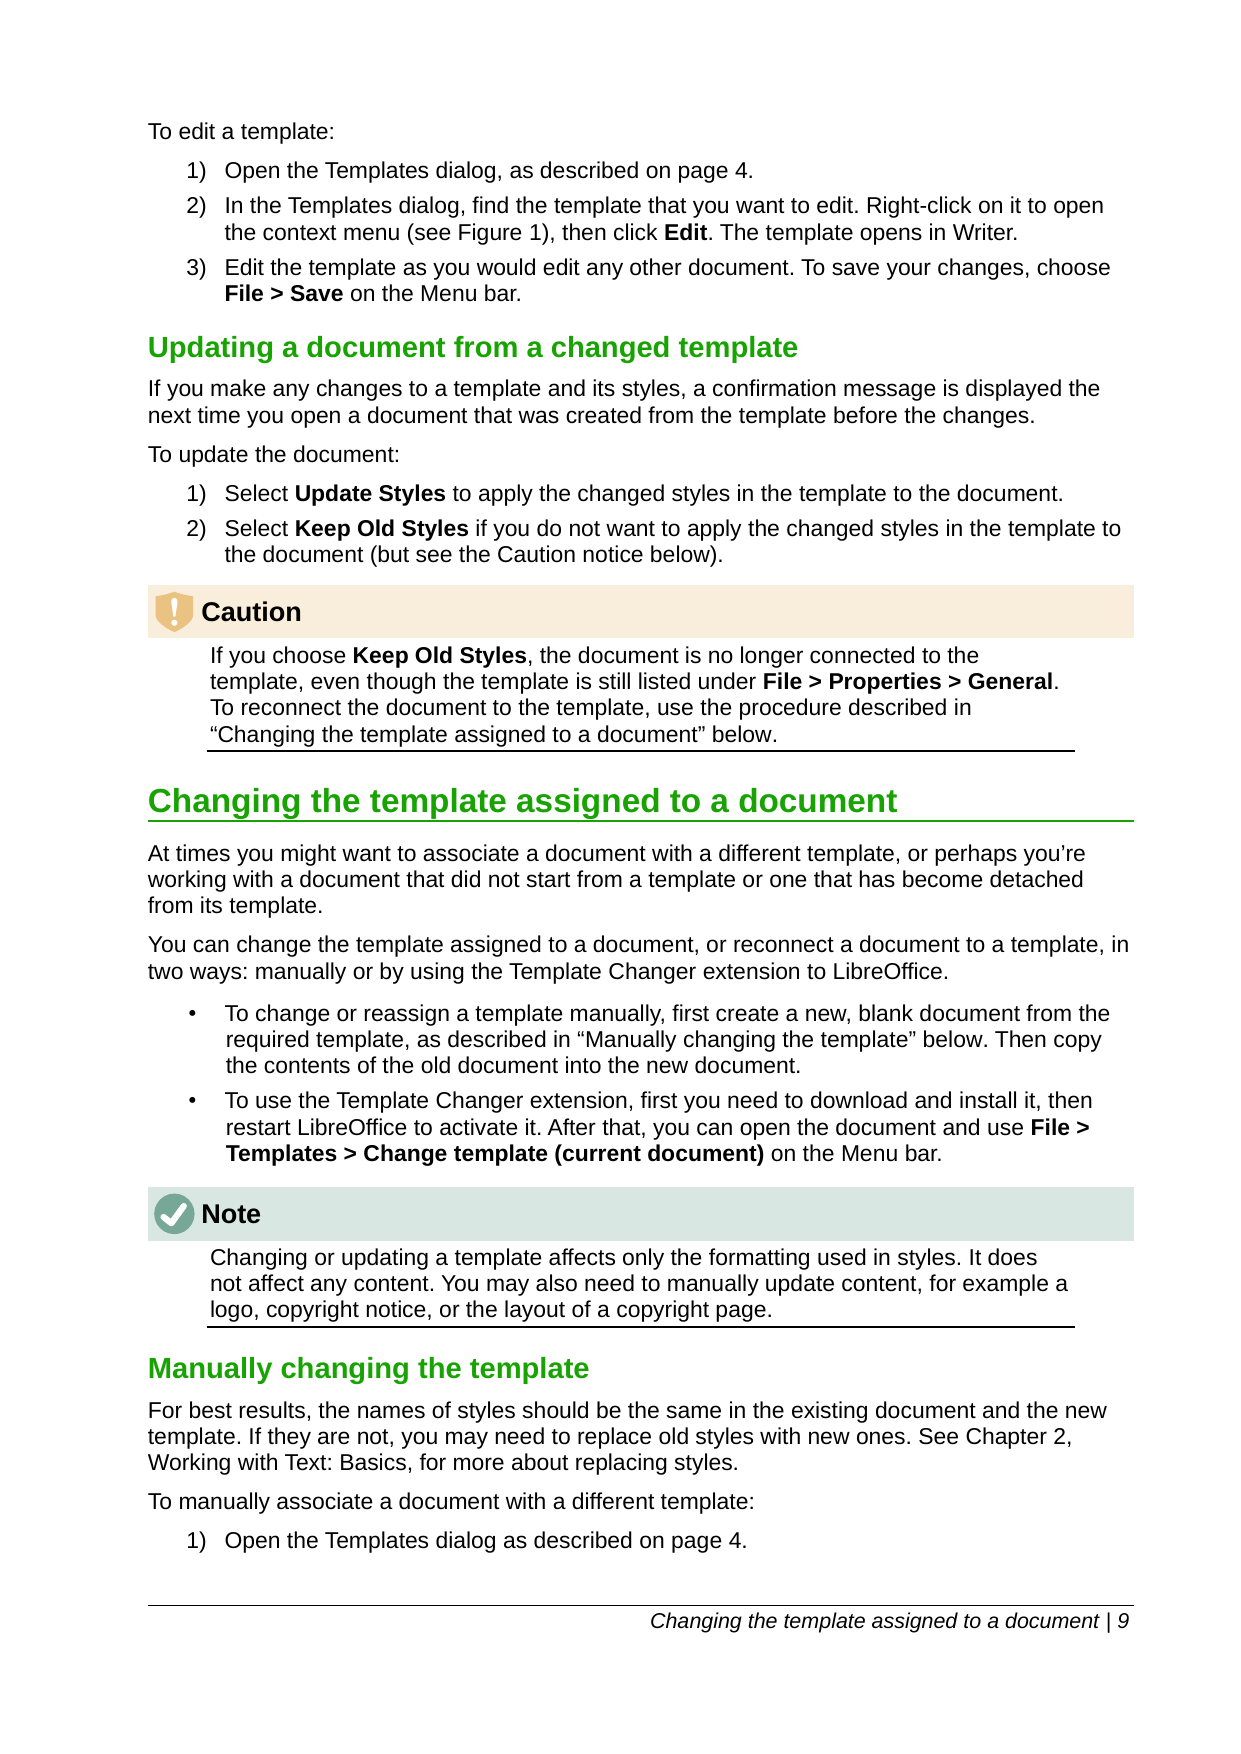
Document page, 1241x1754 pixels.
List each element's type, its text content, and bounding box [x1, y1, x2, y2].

text If you choose Keep Old Styles, the document is no longer connected to the template, even though the template is still listed under File > Properties > General. To reconnect the document to the template, use the procedure described in “Changing the template assigned to a document” below. [207, 638, 1075, 750]
subtitle Manually changing the template [148, 1351, 1134, 1385]
list To edit a template: [148, 118, 1134, 144]
list Open the Templates dialog, as described on page 4. [207, 157, 1134, 183]
text To manually associate a document with a different template: [148, 1488, 1134, 1514]
list To change or reassign a template manually, first create a new, blank document from the required template, as described in “Manually changing the template” below. Then copy the contents of the old document into the new document. [185, 997, 1134, 1078]
list Select Keep Old Styles if you do not want to apply the changed styles in the template to the document (but see the Caution notice below). [207, 515, 1134, 567]
text If you make any changes to a template and its styles, a confirmation message is displayed the next time you open a document that was created from the template before the changes. [148, 375, 1134, 428]
text You can change the template assigned to a document, or reconnect a document to a template, in two ways: manually or by using the Template Changer extension to LibreOffice. [148, 931, 1134, 984]
subtitle Updating a document from a changed template [148, 330, 1134, 364]
subtitle Caution [148, 585, 1134, 638]
list Open the Templates dialog as described on page 4. [207, 1527, 1134, 1553]
subtitle Changing the template assigned to a document [148, 782, 1134, 820]
subtitle Note [148, 1187, 1134, 1241]
text At times you might want to associate a document with a different template, or perhaps you’re working with a document that did not start from a template or one that has become detached from its template. [148, 840, 1134, 919]
list In the Templates dialog, find the template that you want to edit. Right-click on it to open the context menu (see Figure 1), then click Edit. The template opens in Writer. [207, 192, 1134, 245]
text To update the document: [148, 441, 1134, 467]
text For best results, the names of styles should be the same in the existing document and the new template. If they are not, you may need to replace old styles with new ones. See Chapter 2, Working with Text: Basics, for more about replacing styles. [148, 1397, 1134, 1476]
list Select Update Styles to apply the changed styles in the template to the document. [207, 479, 1134, 506]
list To use the Template Changer extension, first you need to download and install it, then restart LibreOffice to activate it. After that, you can open the document and use File > Templates > Change template (current document) on the Menu bar. [185, 1084, 1134, 1169]
list Edit the template as you would edit any other document. To save your changes, choose File > Save on the Menu bar. [207, 254, 1134, 306]
text Changing or updating a template affects only the formatting used in styles. It does not affect any content. You may also need to manually update content, for example a logo, copyright notice, or the layout of a copyright page. [207, 1241, 1075, 1326]
